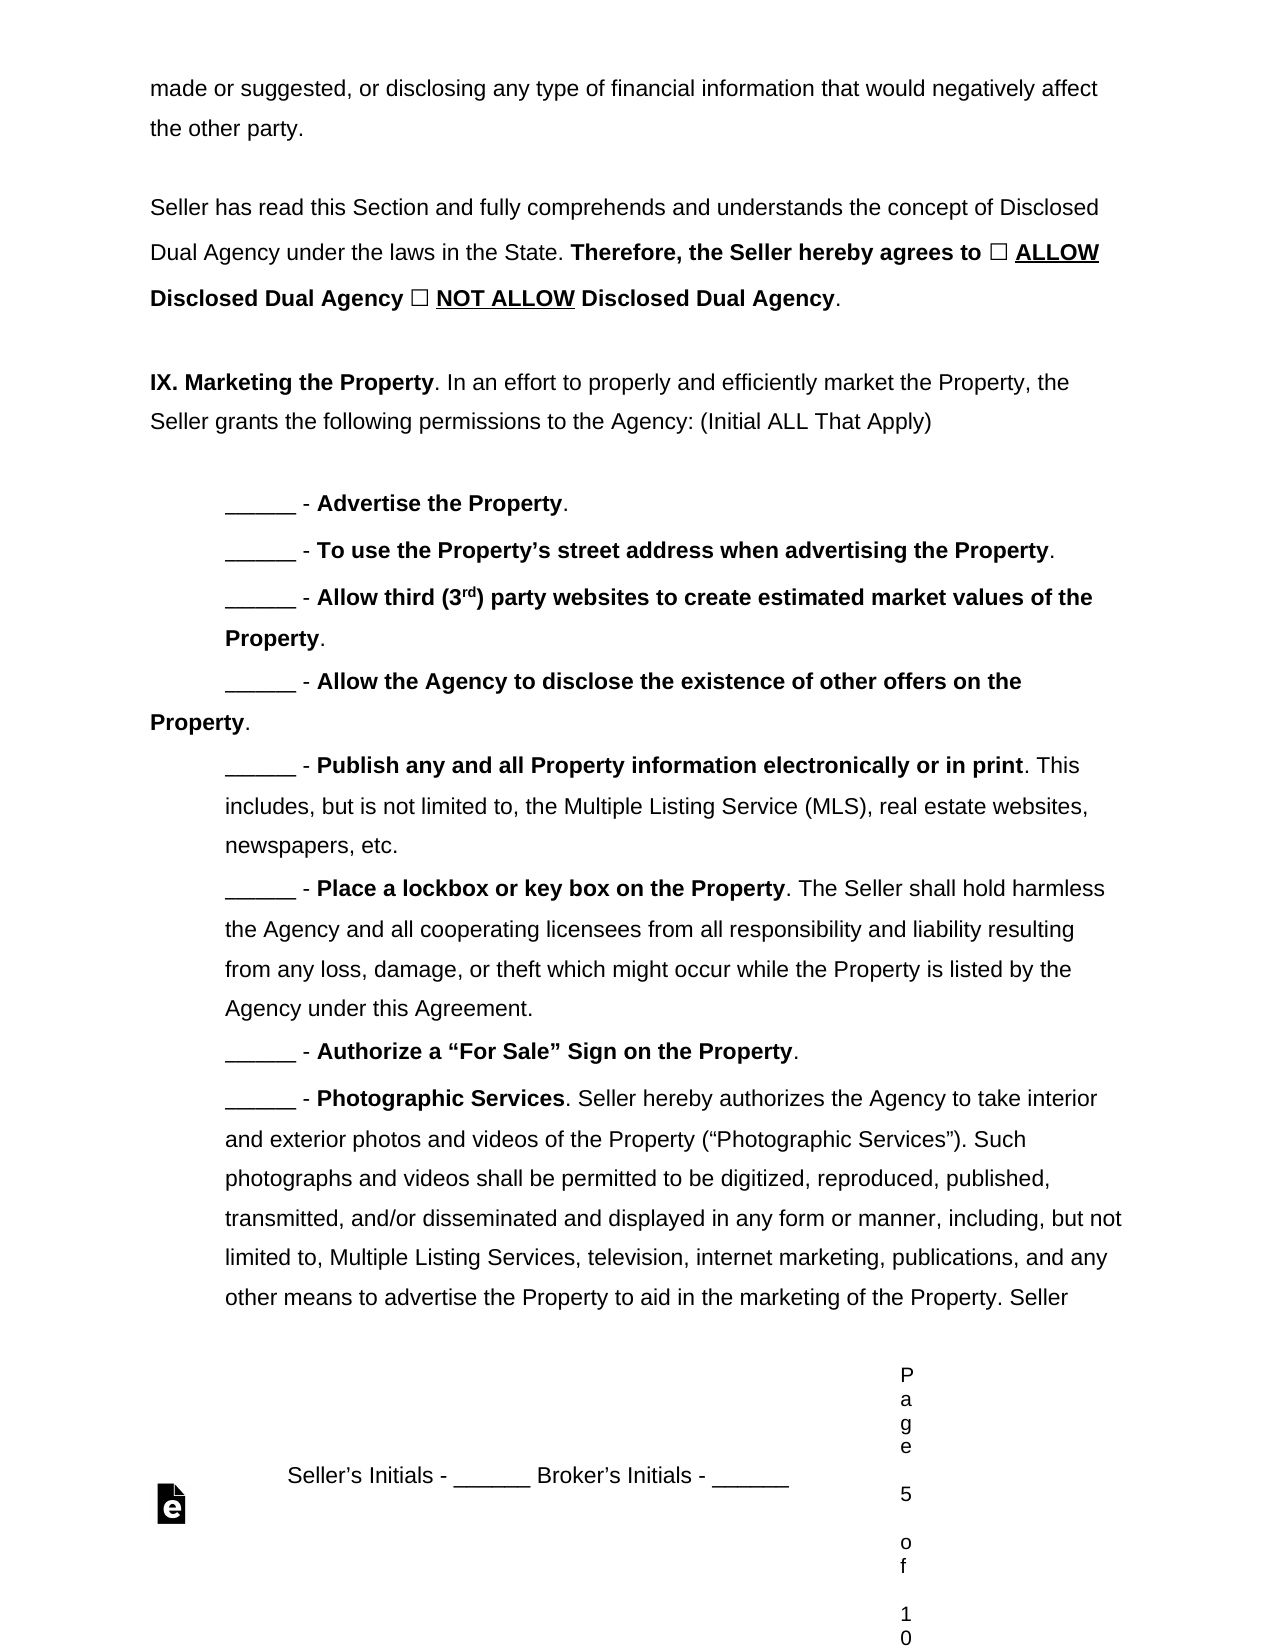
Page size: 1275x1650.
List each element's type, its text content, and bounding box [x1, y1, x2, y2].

text _______ - Publish any and all Property information electronically or in print. This includes, but is not limited to, the Multiple Listing Service (MLS), real estate websites, newspapers, etc. [225, 748, 1125, 859]
text _______ - Allow the Agency to disclose the existence of other offers on the Property. [150, 665, 1125, 735]
text _______ - Photographic Services. Seller hereby authorizes the Agency to take interior and exterior photos and videos of the Property (“Photographic Services”). Such photographs and videos shall be permitted to be digitized, reproduced, published, transmitted, and/or disseminated and displayed in any form or manner, including, but not limited to, Multiple Listing Services, television, internet marketing, publications, and any other means to advertise the Property to aid in the marketing of the Property. Seller [225, 1082, 1125, 1310]
text _______ - Advertise the Property. [225, 487, 1125, 518]
text IX. Marketing the Property. In an effort to properly and efficiently market the Property, the Seller grants the following permissions to the Agency: (Initial ALL That Apply) [150, 369, 1125, 434]
text _______ - Allow third (3rd) party websites to create estimated market values of the Property. [225, 581, 1125, 652]
text Seller has read this Section and fully comprehends and understands the concept of Disclosed Dual Agency under the laws in the State. Therefore, the Seller hereby agrees to ☐ ALLOW Disclosed Dual Agency ☐ NOT ALLOW Disclosed Dual Agency. [150, 193, 1125, 313]
text _______ - Place a lockbox or key box on the Property. The Seller shall hold harmless the Agency and all cooperating licensees from all responsibility and liability resulting from any loss, damage, or theft which might occur while the Property is listed by the Agency under this Agreement. [225, 872, 1125, 1022]
text _______ - To use the Property’s street address when advertising the Property. [225, 534, 1125, 565]
text _______ - Authorize a “For Sale” Sign on the Property. [225, 1035, 1125, 1066]
text made or suggested, or disclosing any type of financial information that would negatively affect the other party. [150, 75, 1125, 141]
